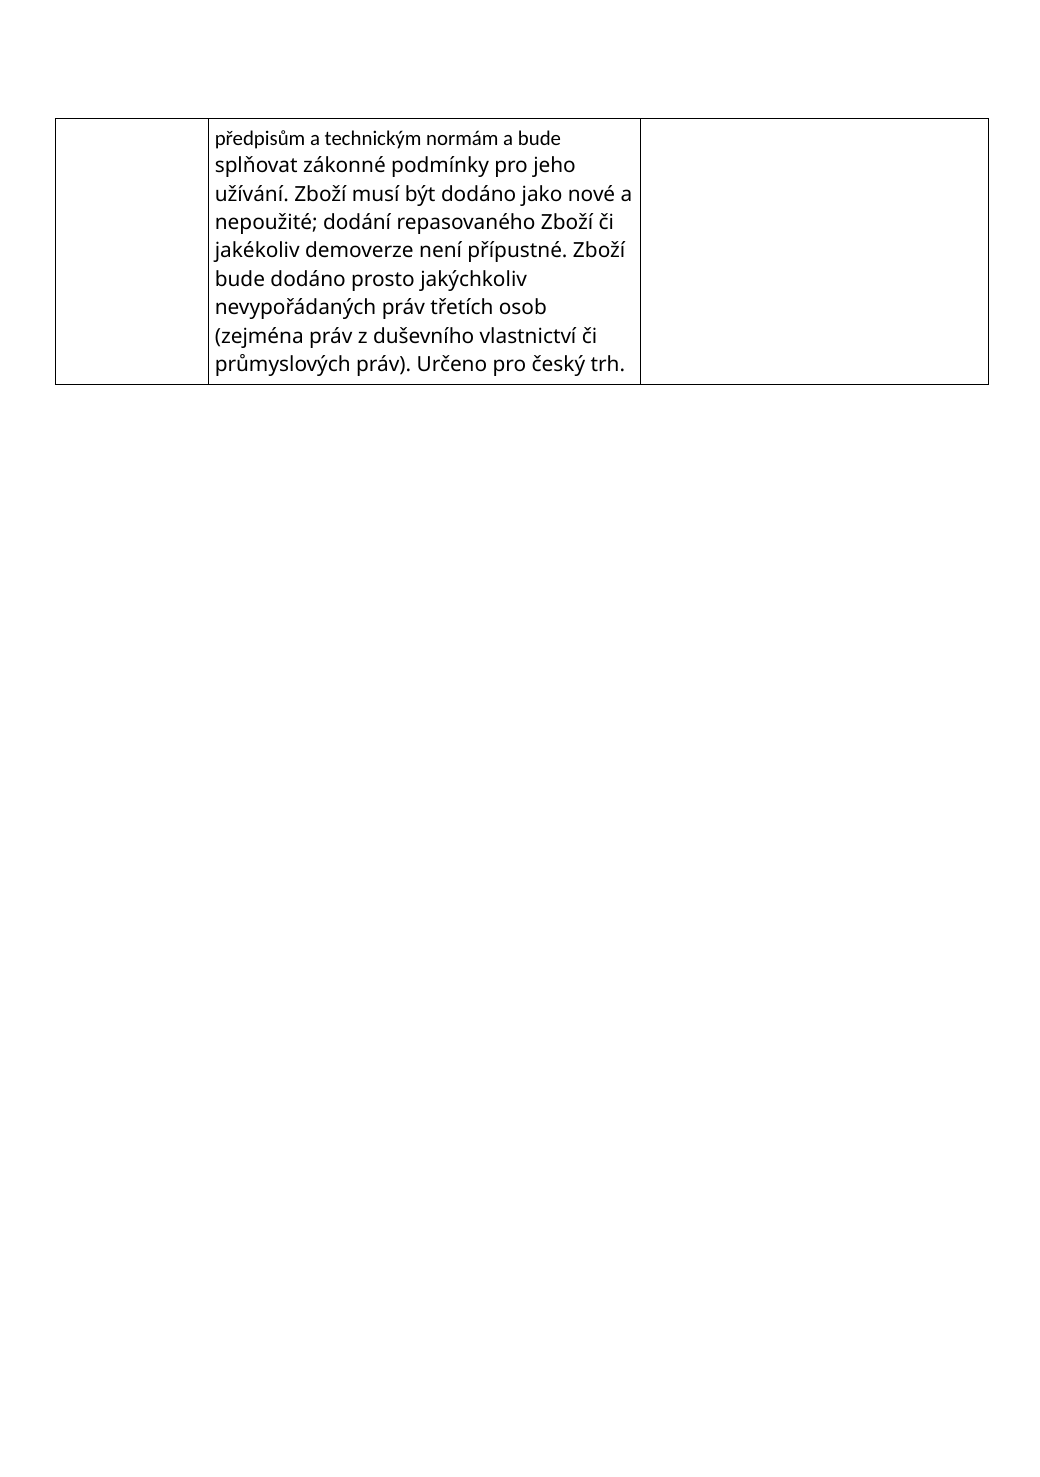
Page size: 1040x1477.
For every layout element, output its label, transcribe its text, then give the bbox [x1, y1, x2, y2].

table_cell předpisům a technickým normám a bude splňovat zákonné podmínky pro jeho užívání. Zboží musí být dodáno jako nové a nepoužité; dodání repasovaného Zboží či jakékoliv demoverze není přípustné. Zboží bude dodáno prosto jakýchkoliv nevypořádaných práv třetích osob (zejména práv z duševního vlastnictví či průmyslových práv). Určeno pro český trh. [209, 119, 640, 383]
table_cell [56, 119, 208, 383]
table_cell [641, 119, 988, 383]
